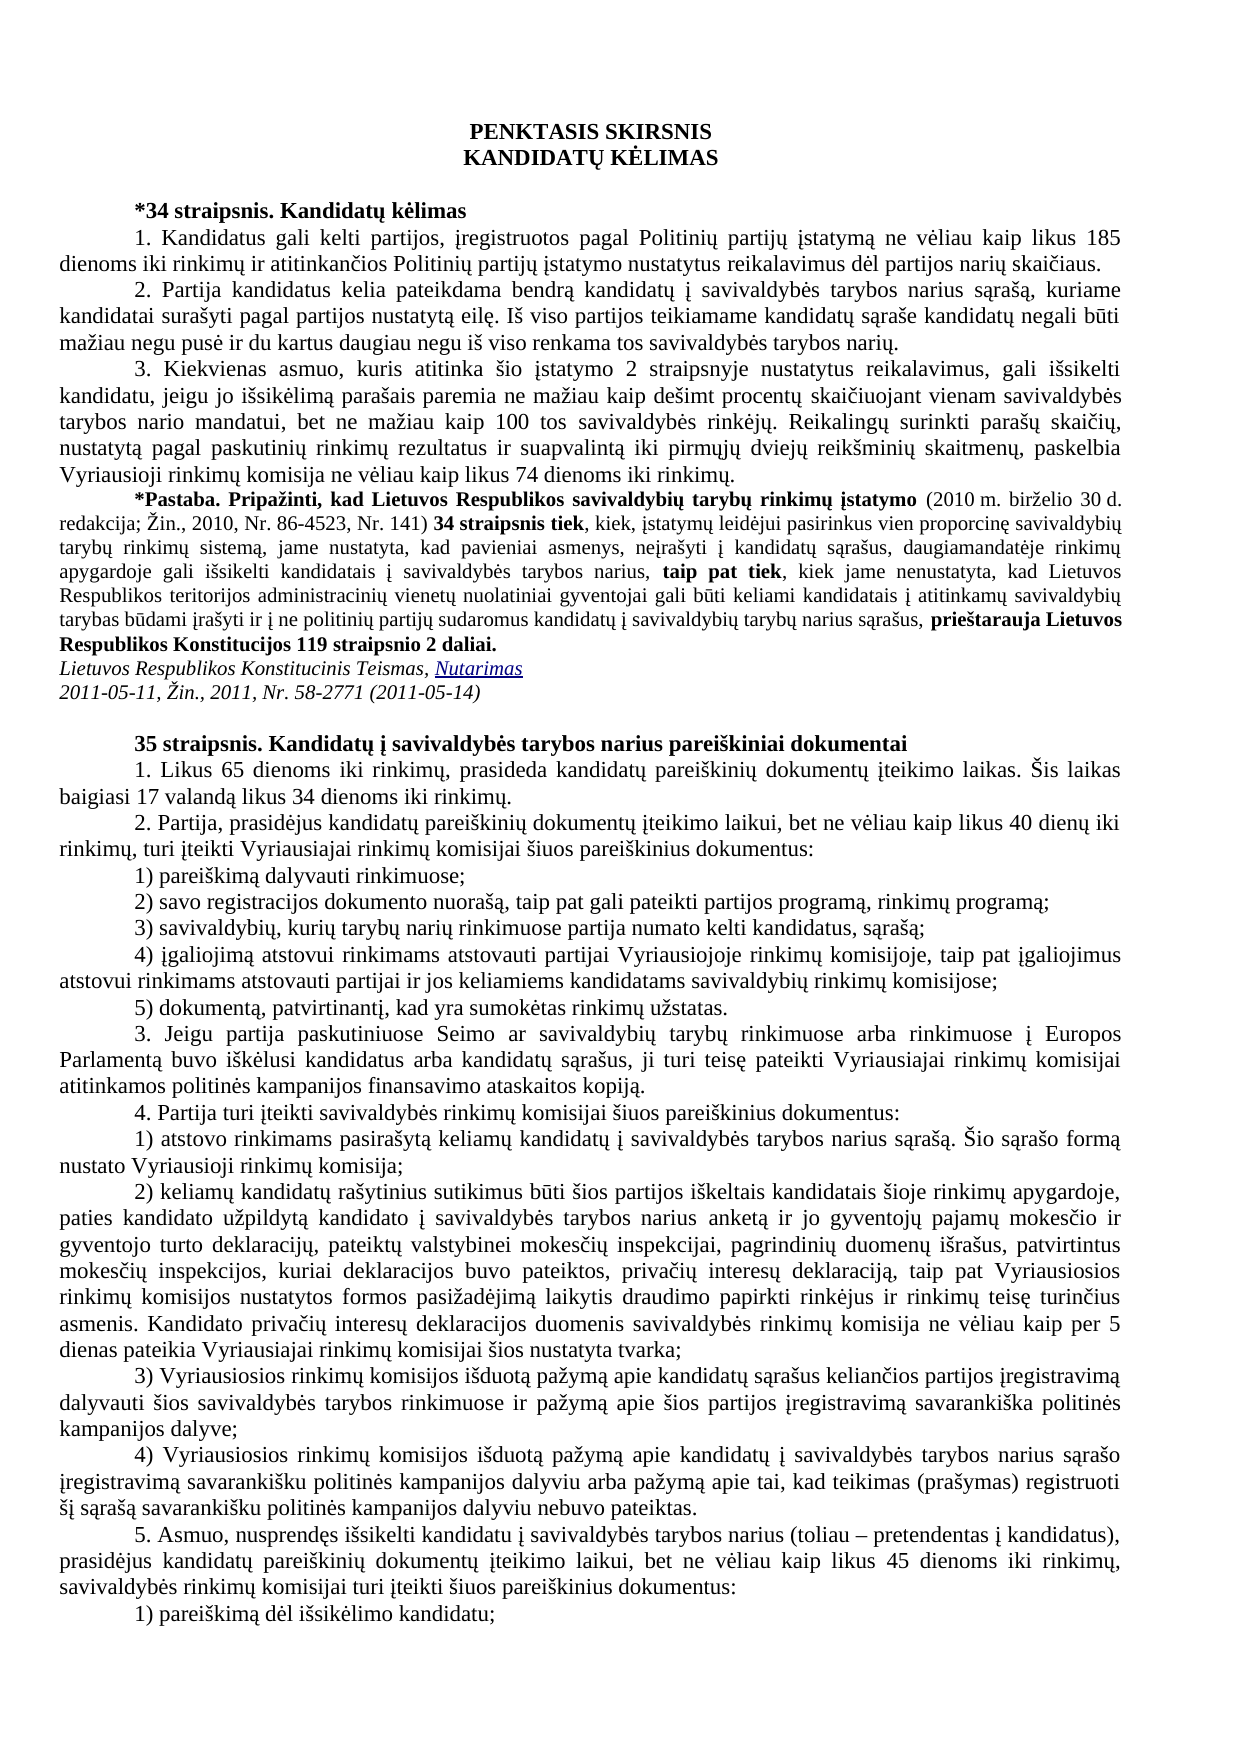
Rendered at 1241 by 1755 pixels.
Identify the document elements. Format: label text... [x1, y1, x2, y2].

text 3. Kiekvienas asmuo, kuris atitinka šio įstatymo 2 straipsnyje nustatytus reikalavimus, gali išsikelti kandidatu, jeigu jo išsikėlimą parašais paremia ne mažiau kaip dešimt procentų skaičiuojant vienam savivaldybės tarybos nario mandatui, bet ne mažiau kaip 100 tos savivaldybės rinkėjų. Reikalingų surinkti parašų skaičių, nustatytą pagal paskutinių rinkimų rezultatus ir suapvalintą iki pirmųjų dviejų reikšminių skaitmenų, paskelbia Vyriausioji rinkimų komisija ne vėliau kaip likus 74 dienoms iki rinkimų. [59, 355, 1122, 487]
text 2) savo registracijos dokumento nuorašą, taip pat gali pateikti partijos programą, rinkimų programą; [59, 888, 1122, 914]
text *34 straipsnis. Kandidatų kėlimas [59, 197, 1122, 223]
text 5) dokumentą, patvirtinantį, kad yra sumokėtas rinkimų užstatas. [59, 993, 1122, 1020]
text 4. Partija turi įteikti savivaldybės rinkimų komisijai šiuos pareiškinius dokumentus: [59, 1099, 1122, 1125]
text Lietuvos Respublikos Konstitucinis Teismas, Nutarimas [59, 656, 1122, 679]
text 3) Vyriausiosios rinkimų komisijos išduotą pažymą apie kandidatų sąrašus keliančios partijos įregistravimą dalyvauti šios savivaldybės tarybos rinkimuose ir pažymą apie šios partijos įregistravimą savarankiška politinės kampanijos dalyve; [59, 1362, 1122, 1442]
text 1) atstovo rinkimams pasirašytą keliamų kandidatų į savivaldybės tarybos narius sąrašą. Šio sąrašo formą nustato Vyriausioji rinkimų komisija; [59, 1125, 1122, 1178]
subtitle PENKTASIS SKIRSNIS [59, 118, 1122, 144]
text 2. Partija, prasidėjus kandidatų pareiškinių dokumentų įteikimo laikui, bet ne vėliau kaip likus 40 dienų iki rinkimų, turi įteikti Vyriausiajai rinkimų komisijai šiuos pareiškinius dokumentus: [59, 809, 1122, 862]
text 1. Kandidatus gali kelti partijos, įregistruotos pagal Politinių partijų įstatymą ne vėliau kaip likus 185 dienoms iki rinkimų ir atitinkančios Politinių partijų įstatymo nustatytus reikalavimus dėl partijos narių skaičiaus. [59, 223, 1122, 276]
text 2011-05-11, Žin., 2011, Nr. 58-2771 (2011-05-14) [59, 679, 1122, 704]
text *Pastaba. Pripažinti, kad Lietuvos Respublikos savivaldybių tarybų rinkimų įstatymo (2010 m. birželio 30 d. redakcija; Žin., 2010, Nr. 86-4523, Nr. 141) 34 straipsnis tiek, kiek, įstatymų leidėjui pasirinkus vien proporcinę savivaldybių tarybų rinkimų sistemą, jame nustatyta, kad pavieniai asmenys, neįrašyti į kandidatų sąrašus, daugiamandatėje rinkimų apygardoje gali išsikelti kandidatais į savivaldybės tarybos narius, taip pat tiek, kiek jame nenustatyta, kad Lietuvos Respublikos teritorijos administracinių vienetų nuolatiniai gyventojai gali būti keliami kandidatais į atitinkamų savivaldybių tarybas būdami įrašyti ir į ne politinių partijų sudaromus kandidatų į savivaldybių tarybų narius sąrašus, prieštarauja Lietuvos Respublikos Konstitucijos 119 straipsnio 2 daliai. [59, 487, 1122, 656]
text 4) Vyriausiosios rinkimų komisijos išduotą pažymą apie kandidatų į savivaldybės tarybos narius sąrašo įregistravimą savarankišku politinės kampanijos dalyviu arba pažymą apie tai, kad teikimas (prašymas) registruoti šį sąrašą savarankišku politinės kampanijos dalyviu nebuvo pateiktas. [59, 1442, 1122, 1521]
text 1) pareiškimą dėl išsikėlimo kandidatu; [59, 1600, 1122, 1626]
text 2) keliamų kandidatų rašytinius sutikimus būti šios partijos iškeltais kandidatais šioje rinkimų apygardoje, paties kandidato užpildytą kandidato į savivaldybės tarybos narius anketą ir jo gyventojų pajamų mokesčio ir gyventojo turto deklaracijų, pateiktų valstybinei mokesčių inspekcijai, pagrindinių duomenų išrašus, patvirtintus mokesčių inspekcijos, kuriai deklaracijos buvo pateiktos, privačių interesų deklaraciją, taip pat Vyriausiosios rinkimų komisijos nustatytos formos pasižadėjimą laikytis draudimo papirkti rinkėjus ir rinkimų teisę turinčius asmenis. Kandidato privačių interesų deklaracijos duomenis savivaldybės rinkimų komisija ne vėliau kaip per 5 dienas pateikia Vyriausiajai rinkimų komisijai šios nustatyta tvarka; [59, 1178, 1122, 1362]
text 35 straipsnis. Kandidatų į savivaldybės tarybos narius pareiškiniai dokumentai [134, 730, 1122, 756]
text KANDIDATŲ KĖLIMAS [59, 144, 1122, 171]
text 3) savivaldybių, kurių tarybų narių rinkimuose partija numato kelti kandidatus, sąrašą; [59, 914, 1122, 941]
text 2. Partija kandidatus kelia pateikdama bendrą kandidatų į savivaldybės tarybos narius sąrašą, kuriame kandidatai surašyti pagal partijos nustatytą eilę. Iš viso partijos teikiamame kandidatų sąraše kandidatų negali būti mažiau negu pusė ir du kartus daugiau negu iš viso renkama tos savivaldybės tarybos narių. [59, 276, 1122, 355]
text 1. Likus 65 dienoms iki rinkimų, prasideda kandidatų pareiškinių dokumentų įteikimo laikas. Šis laikas baigiasi 17 valandą likus 34 dienoms iki rinkimų. [59, 756, 1122, 809]
text 1) pareiškimą dalyvauti rinkimuose; [59, 862, 1122, 888]
text 5. Asmuo, nusprendęs išsikelti kandidatu į savivaldybės tarybos narius (toliau – pretendentas į kandidatus), prasidėjus kandidatų pareiškinių dokumentų įteikimo laikui, bet ne vėliau kaip likus 45 dienoms iki rinkimų, savivaldybės rinkimų komisijai turi įteikti šiuos pareiškinius dokumentus: [59, 1521, 1122, 1600]
text 3. Jeigu partija paskutiniuose Seimo ar savivaldybių tarybų rinkimuose arba rinkimuose į Europos Parlamentą buvo iškėlusi kandidatus arba kandidatų sąrašus, ji turi teisę pateikti Vyriausiajai rinkimų komisijai atitinkamos politinės kampanijos finansavimo ataskaitos kopiją. [59, 1020, 1122, 1099]
text 4) įgaliojimą atstovui rinkimams atstovauti partijai Vyriausiojoje rinkimų komisijoje, taip pat įgaliojimus atstovui rinkimams atstovauti partijai ir jos keliamiems kandidatams savivaldybių rinkimų komisijose; [59, 941, 1122, 993]
